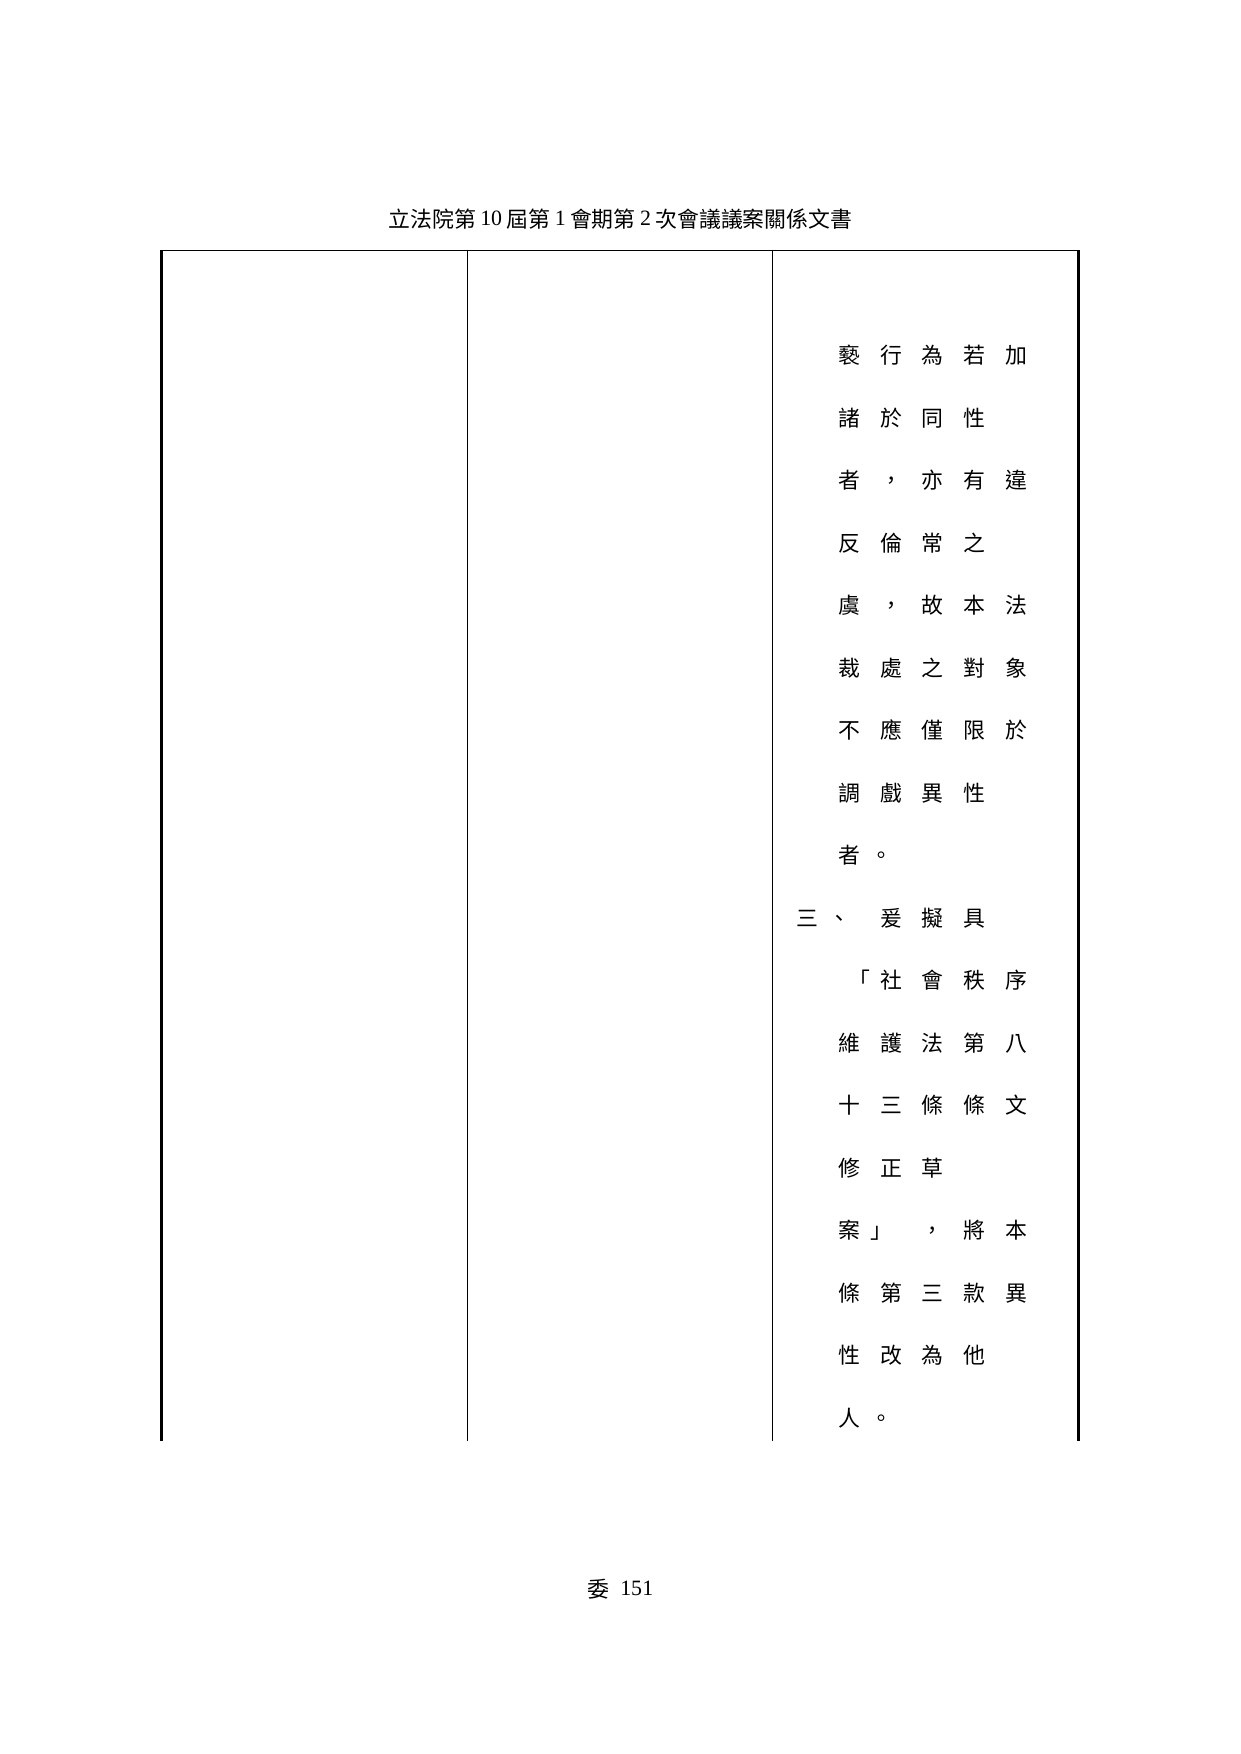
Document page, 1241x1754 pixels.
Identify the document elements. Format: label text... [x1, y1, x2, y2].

table_cell [163, 251, 467, 1441]
table_cell [468, 251, 772, 1441]
table_cell 褻行為若加諸於同性者，亦有違反倫常之虞，故本法裁處之對象不應僅限於調戲異性者。 三、爰擬具「社會秩序維護法第八十三條條文修正草案」，將本條第三款異性改為他人。 [773, 251, 1077, 1441]
